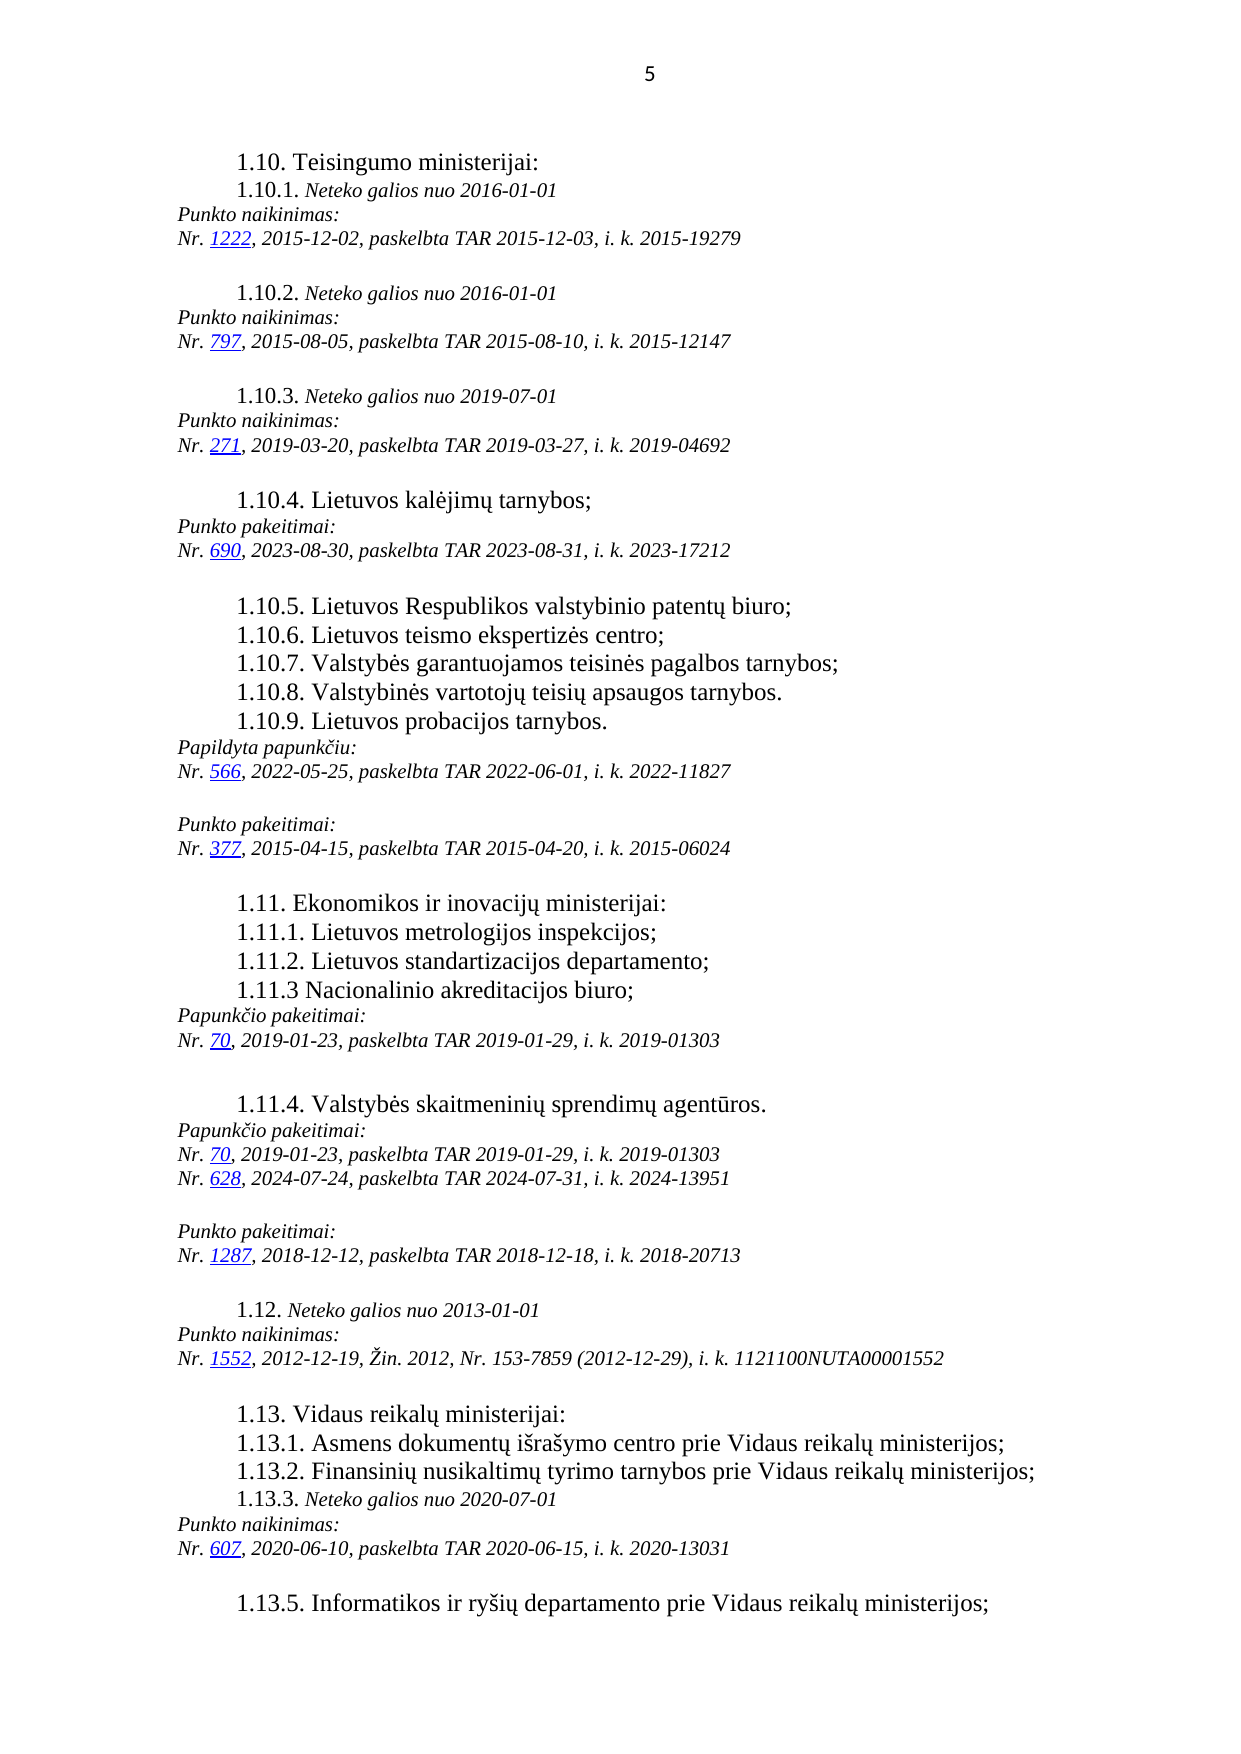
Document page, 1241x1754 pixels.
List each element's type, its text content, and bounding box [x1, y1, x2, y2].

text Nr. 70, 2019-01-23, paskelbta TAR 2019-01-29, i. k. 2019-01303 [177, 1027, 1122, 1052]
text Nr. 1287, 2018-12-12, paskelbta TAR 2018-12-18, i. k. 2018-20713 [177, 1243, 1122, 1267]
text Punkto naikinimas: [177, 202, 1122, 226]
text Punkto pakeitimai: [177, 1219, 1122, 1243]
text 1.11.3 Nacionalinio akreditacijos biuro; [177, 975, 1122, 1003]
text Nr. 377, 2015-04-15, paskelbta TAR 2015-04-20, i. k. 2015-06024 [177, 836, 1122, 860]
text Punkto pakeitimai: [177, 812, 1122, 836]
text Nr. 1222, 2015-12-02, paskelbta TAR 2015-12-03, i. k. 2015-19279 [177, 226, 1122, 250]
text 1.10.5. Lietuvos Respublikos valstybinio patentų biuro; [177, 591, 1122, 620]
text 1.11.4. Valstybės skaitmeninių sprendimų agentūros. [177, 1080, 1122, 1118]
text 1.11. Ekonomikos ir inovacijų ministerijai: [177, 888, 1122, 917]
text 1.11.2. Lietuvos standartizacijos departamento; [177, 946, 1122, 975]
text 1.12. Neteko galios nuo 2013-01-01 [177, 1296, 1122, 1322]
text Nr. 566, 2022-05-25, paskelbta TAR 2022-06-01, i. k. 2022-11827 [177, 759, 1122, 783]
text Nr. 1552, 2012-12-19, Žin. 2012, Nr. 153-7859 (2012-12-29), i. k. 1121100NUTA00001552 [177, 1346, 1122, 1370]
text 1.10.2. Neteko galios nuo 2016-01-01 [177, 279, 1122, 305]
text 1.10.3. Neteko galios nuo 2019-07-01 [177, 382, 1122, 408]
text 1.10. Teisingumo ministerijai: [177, 147, 1122, 176]
text 1.10.8. Valstybinės vartotojų teisių apsaugos tarnybos. [177, 677, 1122, 706]
text Punkto naikinimas: [177, 408, 1122, 432]
text Nr. 797, 2015-08-05, paskelbta TAR 2015-08-10, i. k. 2015-12147 [177, 329, 1122, 353]
text Punkto naikinimas: [177, 1511, 1122, 1536]
text Nr. 690, 2023-08-30, paskelbta TAR 2023-08-31, i. k. 2023-17212 [177, 538, 1122, 562]
text Nr. 271, 2019-03-20, paskelbta TAR 2019-03-27, i. k. 2019-04692 [177, 432, 1122, 457]
text 1.10.4. Lietuvos kalėjimų tarnybos; [177, 485, 1122, 514]
text 1.11.1. Lietuvos metrologijos inspekcijos; [177, 917, 1122, 946]
text Papildyta papunkčiu: [177, 735, 1122, 759]
text Nr. 70, 2019-01-23, paskelbta TAR 2019-01-29, i. k. 2019-01303 [177, 1142, 1122, 1166]
text 1.13.5. Informatikos ir ryšių departamento prie Vidaus reikalų ministerijos; [177, 1588, 1122, 1617]
text 1.10.1. Neteko galios nuo 2016-01-01 [177, 176, 1122, 202]
text Punkto naikinimas: [177, 1322, 1122, 1346]
text 1.10.9. Lietuvos probacijos tarnybos. [177, 706, 1122, 735]
text Papunkčio pakeitimai: [177, 1118, 1122, 1142]
text Nr. 628, 2024-07-24, paskelbta TAR 2024-07-31, i. k. 2024-13951 [177, 1166, 1122, 1190]
text 1.13.2. Finansinių nusikaltimų tyrimo tarnybos prie Vidaus reikalų ministerijos; [177, 1456, 1122, 1485]
text 1.13.3. Neteko galios nuo 2020-07-01 [177, 1485, 1122, 1511]
text 1.13. Vidaus reikalų ministerijai: [177, 1399, 1122, 1428]
text Punkto pakeitimai: [177, 514, 1122, 538]
text Nr. 607, 2020-06-10, paskelbta TAR 2020-06-15, i. k. 2020-13031 [177, 1536, 1122, 1559]
text 1.10.7. Valstybės garantuojamos teisinės pagalbos tarnybos; [177, 648, 1122, 677]
text 1.13.1. Asmens dokumentų išrašymo centro prie Vidaus reikalų ministerijos; [177, 1428, 1122, 1456]
text 1.10.6. Lietuvos teismo ekspertizės centro; [177, 620, 1122, 648]
text Papunkčio pakeitimai: [177, 1003, 1122, 1027]
text Punkto naikinimas: [177, 305, 1122, 329]
